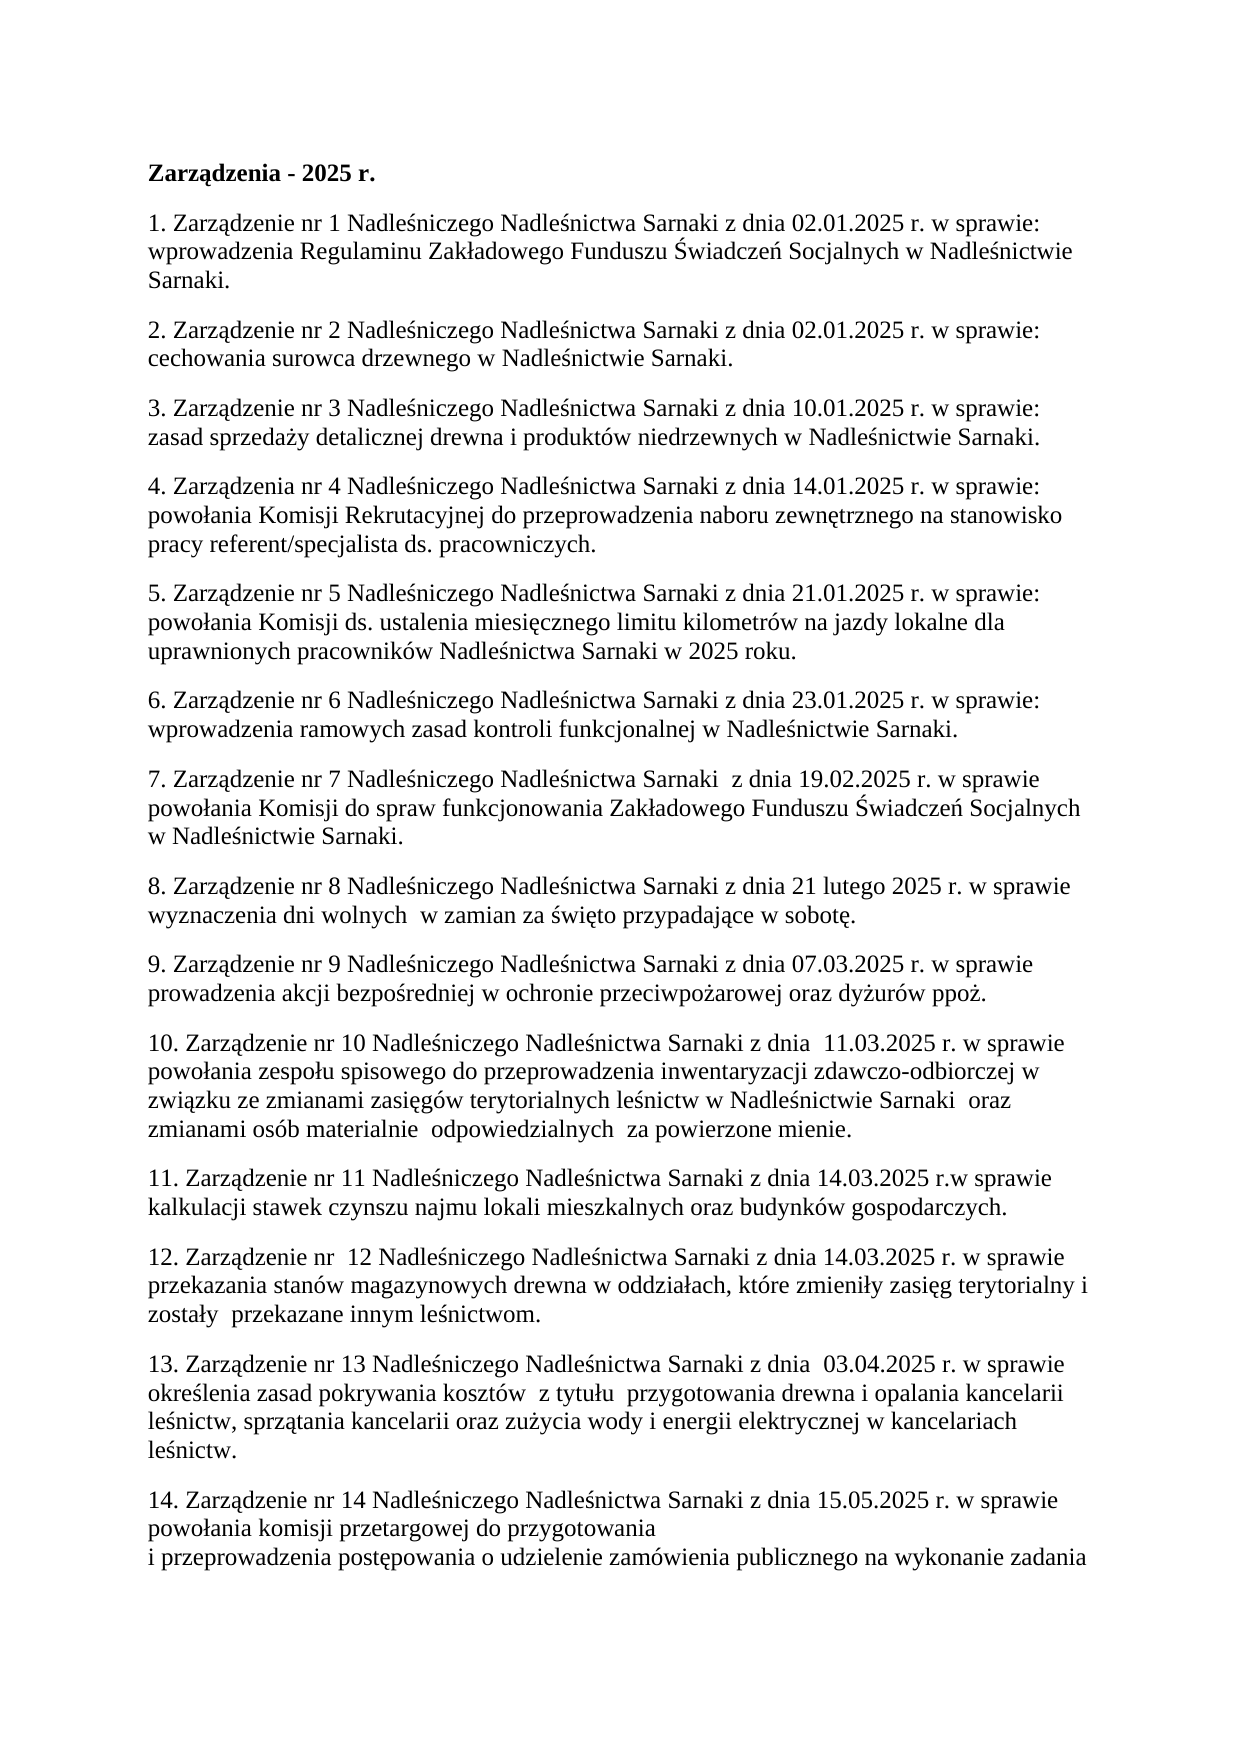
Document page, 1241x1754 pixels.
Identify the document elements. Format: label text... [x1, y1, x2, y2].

text 2. Zarządzenie nr 2 Nadleśniczego Nadleśnictwa Sarnaki z dnia 02.01.2025 r. w sprawie: cechowania surowca drzewnego w Nadleśnictwie Sarnaki. [148, 315, 1093, 372]
text 12. Zarządzenie nr 12 Nadleśniczego Nadleśnictwa Sarnaki z dnia 14.03.2025 r. w sprawie przekazania stanów magazynowych drewna w oddziałach, które zmieniły zasięg terytorialny i zostały przekazane innym leśnictwom. [148, 1242, 1093, 1328]
text 11. Zarządzenie nr 11 Nadleśniczego Nadleśnictwa Sarnaki z dnia 14.03.2025 r.w sprawie kalkulacji stawek czynszu najmu lokali mieszkalnych oraz budynków gospodarczych. [148, 1163, 1093, 1221]
text 14. Zarządzenie nr 14 Nadleśniczego Nadleśnictwa Sarnaki z dnia 15.05.2025 r. w sprawie powołania komisji przetargowej do przygotowania i przeprowadzenia postępowania o udzielenie zamówienia publicznego na wykonanie zadania [148, 1485, 1093, 1571]
text 9. Zarządzenie nr 9 Nadleśniczego Nadleśnictwa Sarnaki z dnia 07.03.2025 r. w sprawie prowadzenia akcji bezpośredniej w ochronie przeciwpożarowej oraz dyżurów ppoż. [148, 949, 1093, 1007]
text Zarządzenia - 2025 r. [148, 158, 1093, 187]
text 13. Zarządzenie nr 13 Nadleśniczego Nadleśnictwa Sarnaki z dnia 03.04.2025 r. w sprawie określenia zasad pokrywania kosztów z tytułu przygotowania drewna i opalania kancelarii leśnictw, sprzątania kancelarii oraz zużycia wody i energii elektrycznej w kancelariach leśnictw. [148, 1349, 1093, 1464]
text 5. Zarządzenie nr 5 Nadleśniczego Nadleśnictwa Sarnaki z dnia 21.01.2025 r. w sprawie: powołania Komisji ds. ustalenia miesięcznego limitu kilometrów na jazdy lokalne dla uprawnionych pracowników Nadleśnictwa Sarnaki w 2025 roku. [148, 578, 1093, 665]
text 7. Zarządzenie nr 7 Nadleśniczego Nadleśnictwa Sarnaki z dnia 19.02.2025 r. w sprawie powołania Komisji do spraw funkcjonowania Zakładowego Funduszu Świadczeń Socjalnych w Nadleśnictwie Sarnaki. [148, 764, 1093, 850]
text 6. Zarządzenie nr 6 Nadleśniczego Nadleśnictwa Sarnaki z dnia 23.01.2025 r. w sprawie: wprowadzenia ramowych zasad kontroli funkcjonalnej w Nadleśnictwie Sarnaki. [148, 686, 1093, 743]
text 4. Zarządzenia nr 4 Nadleśniczego Nadleśnictwa Sarnaki z dnia 14.01.2025 r. w sprawie: powołania Komisji Rekrutacyjnej do przeprowadzenia naboru zewnętrznego na stanowisko pracy referent/specjalista ds. pracowniczych. [148, 471, 1093, 558]
text 8. Zarządzenie nr 8 Nadleśniczego Nadleśnictwa Sarnaki z dnia 21 lutego 2025 r. w sprawie wyznaczenia dni wolnych w zamian za święto przypadające w sobotę. [148, 871, 1093, 928]
text 3. Zarządzenie nr 3 Nadleśniczego Nadleśnictwa Sarnaki z dnia 10.01.2025 r. w sprawie: zasad sprzedaży detalicznej drewna i produktów niedrzewnych w Nadleśnictwie Sarnaki. [148, 393, 1093, 451]
text 1. Zarządzenie nr 1 Nadleśniczego Nadleśnictwa Sarnaki z dnia 02.01.2025 r. w sprawie: wprowadzenia Regulaminu Zakładowego Funduszu Świadczeń Socjalnych w Nadleśnictwie Sarnaki. [148, 208, 1093, 294]
text 10. Zarządzenie nr 10 Nadleśniczego Nadleśnictwa Sarnaki z dnia 11.03.2025 r. w sprawie powołania zespołu spisowego do przeprowadzenia inwentaryzacji zdawczo-odbiorczej w związku ze zmianami zasięgów terytorialnych leśnictw w Nadleśnictwie Sarnaki oraz zmianami osób materialnie odpowiedzialnych za powierzone mienie. [148, 1028, 1093, 1143]
